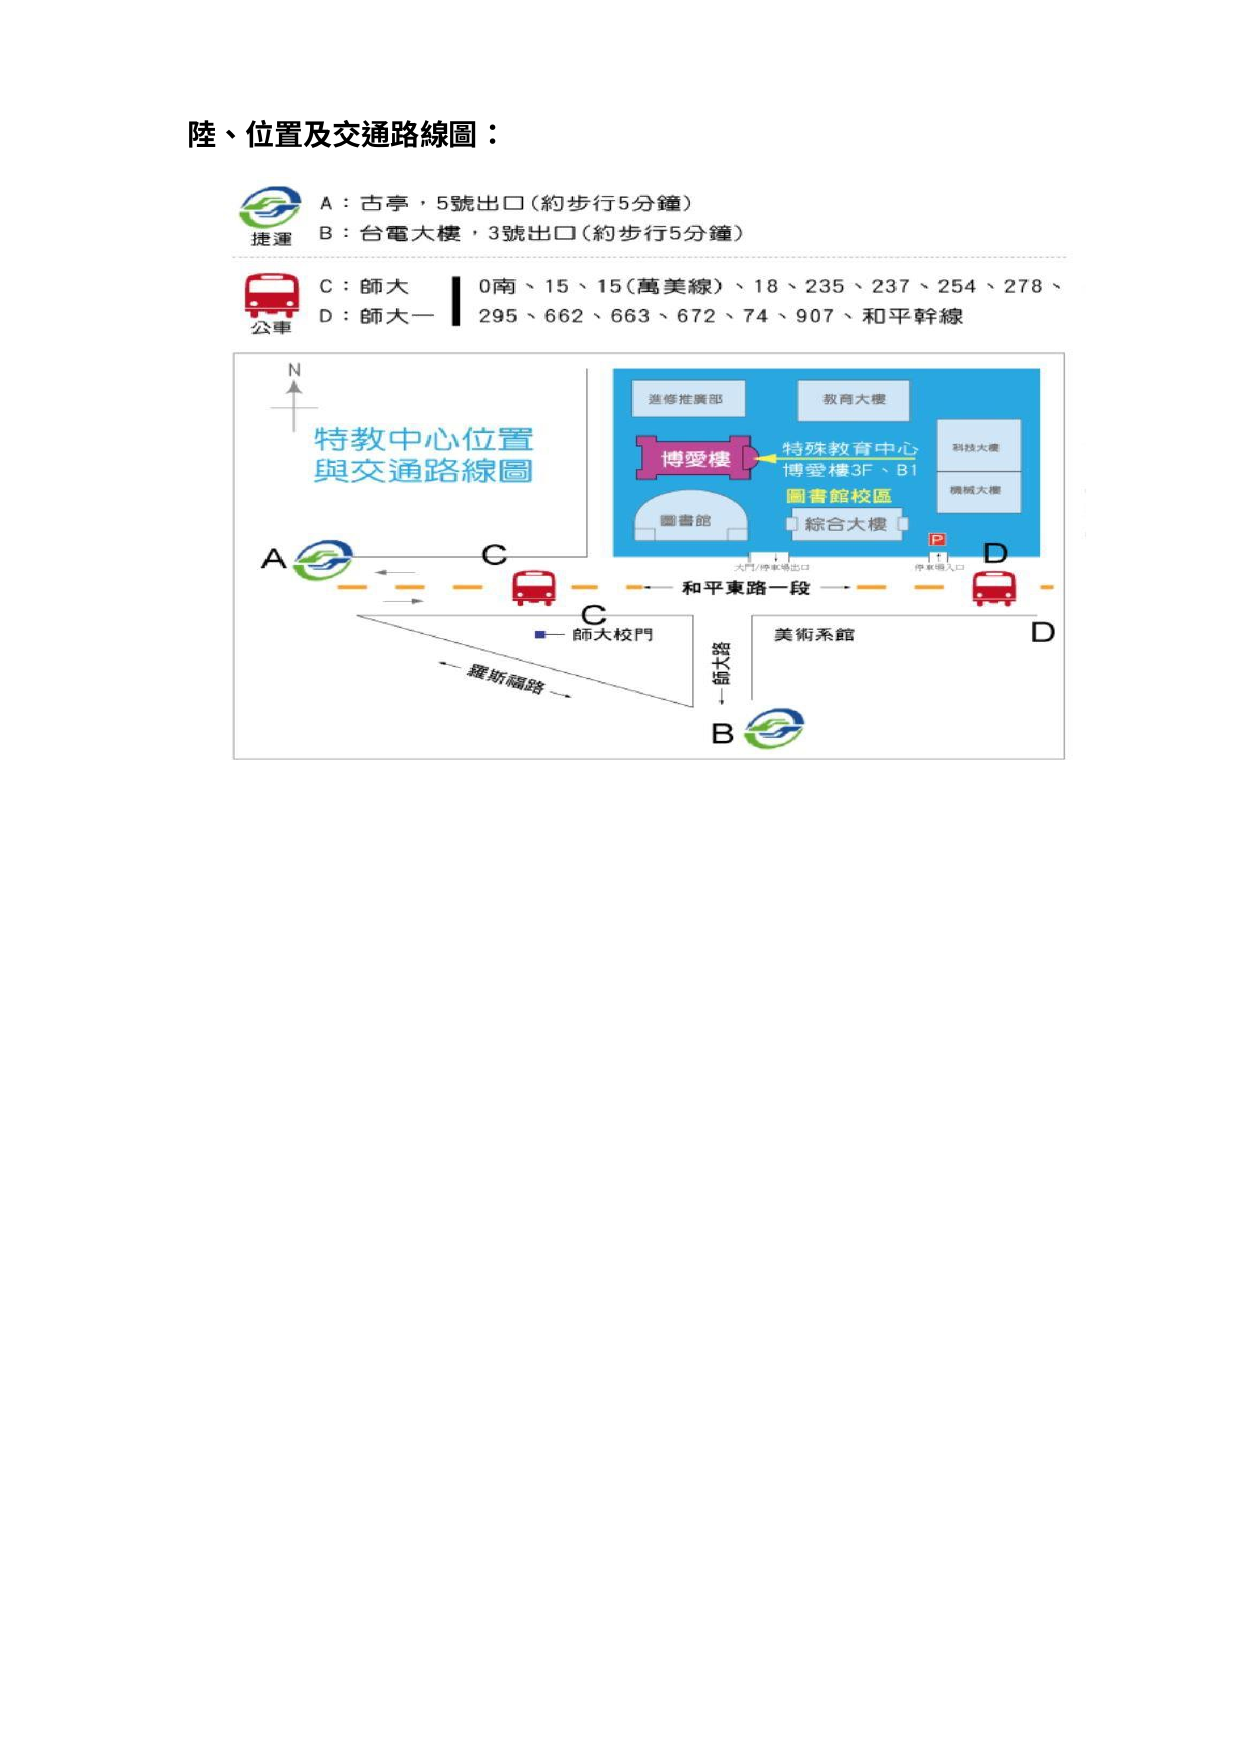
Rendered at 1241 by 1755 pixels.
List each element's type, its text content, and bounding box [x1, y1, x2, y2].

subtitle 陸、位置及交通路線圖： [187, 111, 1137, 154]
